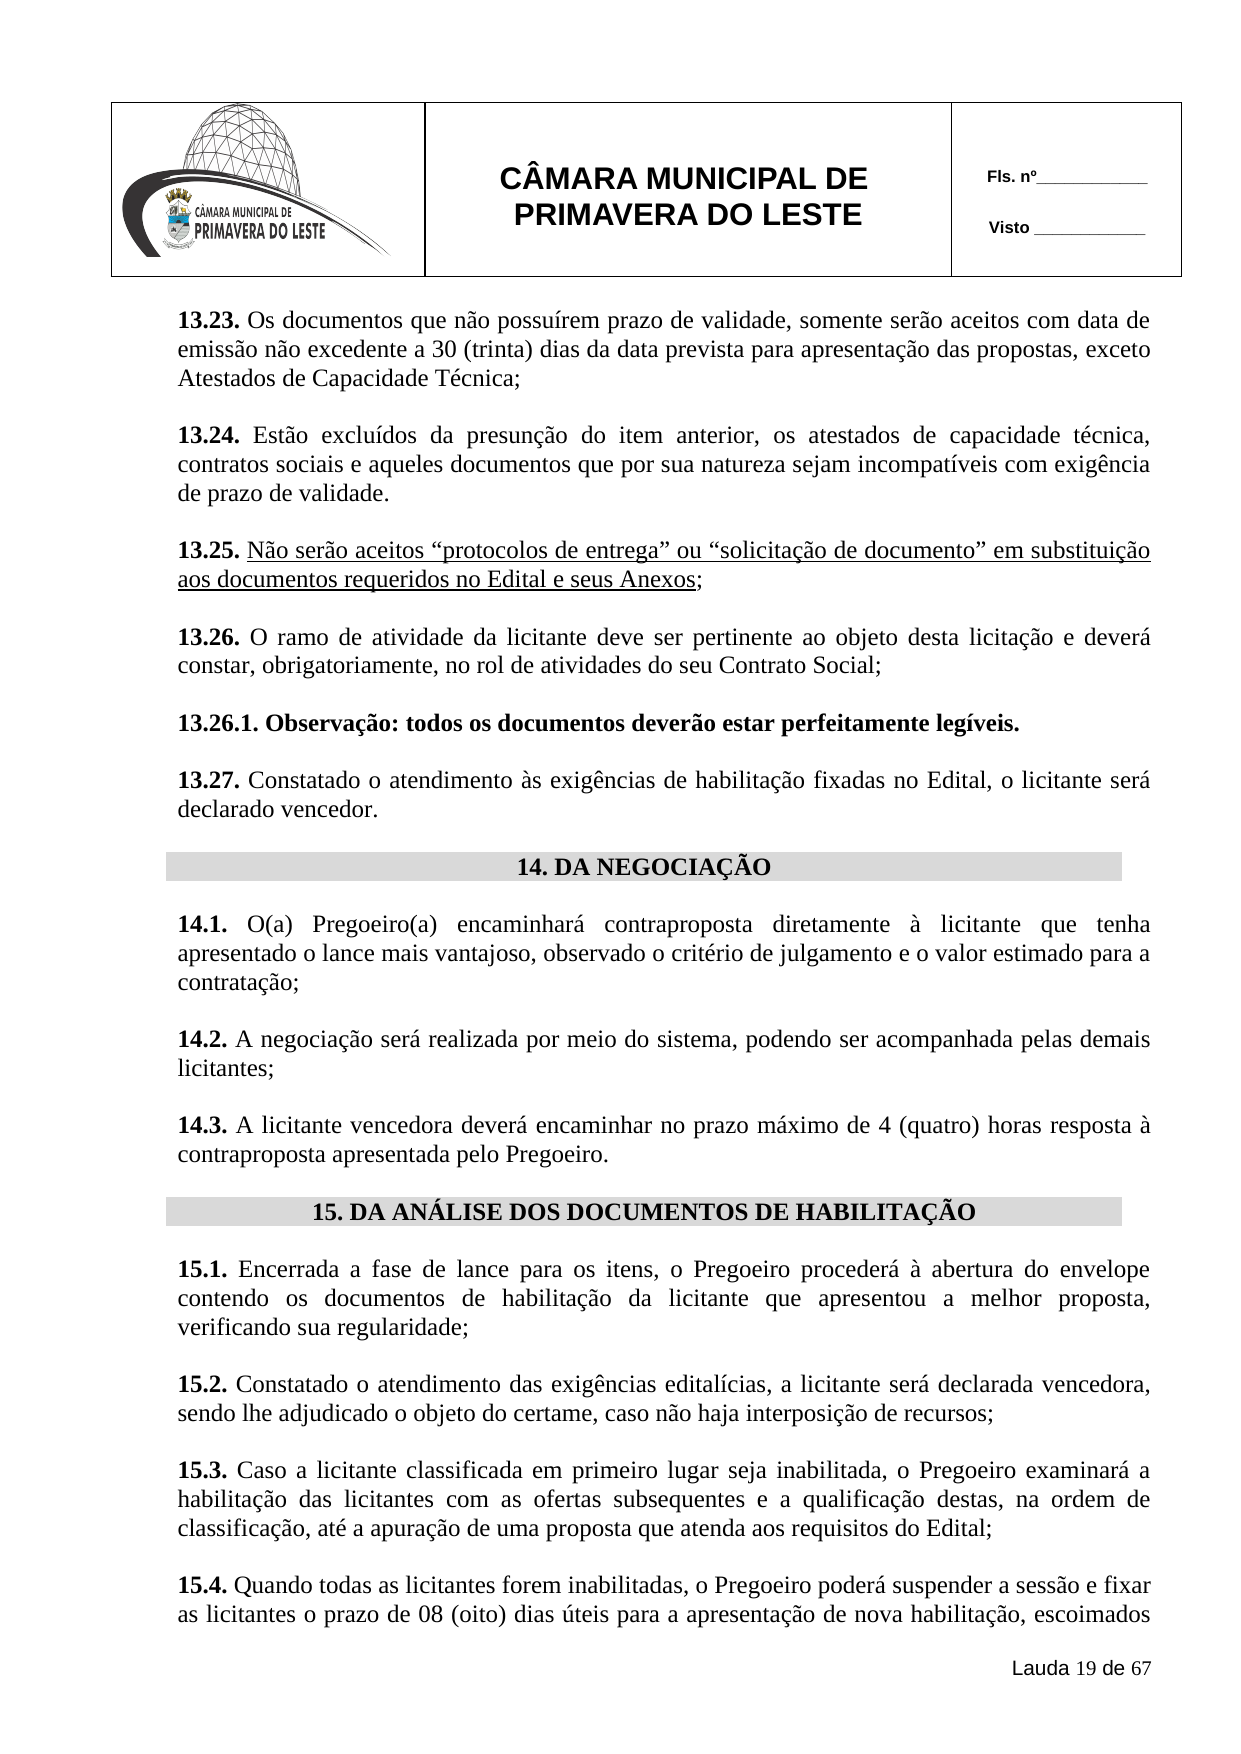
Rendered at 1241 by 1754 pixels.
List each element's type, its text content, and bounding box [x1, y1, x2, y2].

text 14.1. O(a) Pregoeiro(a) encaminhará contraproposta diretamente à licitante que tenha apresentado o lance mais vantajoso, observado o critério de julgamento e o valor estimado para a contratação; [177, 909, 1152, 996]
text 15.2. Constatado o atendimento das exigências editalícias, a licitante será declarada vencedora, sendo lhe adjudicado o objeto do certame, caso não haja interposição de recursos; [177, 1369, 1152, 1427]
table_header 14. DA NEGOCIAÇÃO [166, 852, 1122, 881]
text 13.25. Não serão aceitos “protocolos de entrega” ou “solicitação de documento” em substituição aos documentos requeridos no Edital e seus Anexos; [177, 536, 1152, 593]
text 13.27. Constatado o atendimento às exigências de habilitação fixadas no Edital, o licitante será declarado vencedor. [177, 766, 1152, 823]
text 13.24. Estão excluídos da presunção do item anterior, os atestados de capacidade técnica, contratos sociais e aqueles documentos que por sua natureza sejam incompatíveis com exigência de prazo de validade. [177, 421, 1152, 507]
text 13.23. Os documentos que não possuírem prazo de validade, somente serão aceitos com data de emissão não excedente a 30 (trinta) dias da data prevista para apresentação das propostas, exceto Atestados de Capacidade Técnica; [177, 306, 1152, 392]
text 13.26.1. Observação: todos os documentos deverão estar perfeitamente legíveis. [177, 708, 1152, 737]
text 15.4. Quando todas as licitantes forem inabilitadas, o Pregoeiro poderá suspender a sessão e fixar as licitantes o prazo de 08 (oito) dias úteis para a apresentação de nova habilitação, escoimados [177, 1571, 1152, 1628]
picture [122, 103, 392, 257]
text 14.2. A negociação será realizada por meio do sistema, podendo ser acompanhada pelas demais licitantes; [177, 1024, 1152, 1082]
text 15.1. Encerrada a fase de lance para os itens, o Pregoeiro procederá à abertura do envelope contendo os documentos de habilitação da licitante que apresentou a melhor proposta, verificando sua regularidade; [177, 1254, 1152, 1341]
text 13.26. O ramo de atividade da licitante deve ser pertinente ao objeto desta licitação e deverá constar, obrigatoriamente, no rol de atividades do seu Contrato Social; [177, 622, 1152, 679]
text 14.3. A licitante vencedora deverá encaminhar no prazo máximo de 4 (quatro) horas resposta à contraproposta apresentada pelo Pregoeiro. [177, 1111, 1152, 1168]
table_header 15. DA ANÁLISE DOS DOCUMENTOS DE HABILITAÇÃO [166, 1197, 1122, 1226]
text 15.3. Caso a licitante classificada em primeiro lugar seja inabilitada, o Pregoeiro examinará a habilitação das licitantes com as ofertas subsequentes e a qualificação destas, na ordem de classificação, até a apuração de uma proposta que atenda aos requisitos do Edital; [177, 1456, 1152, 1542]
